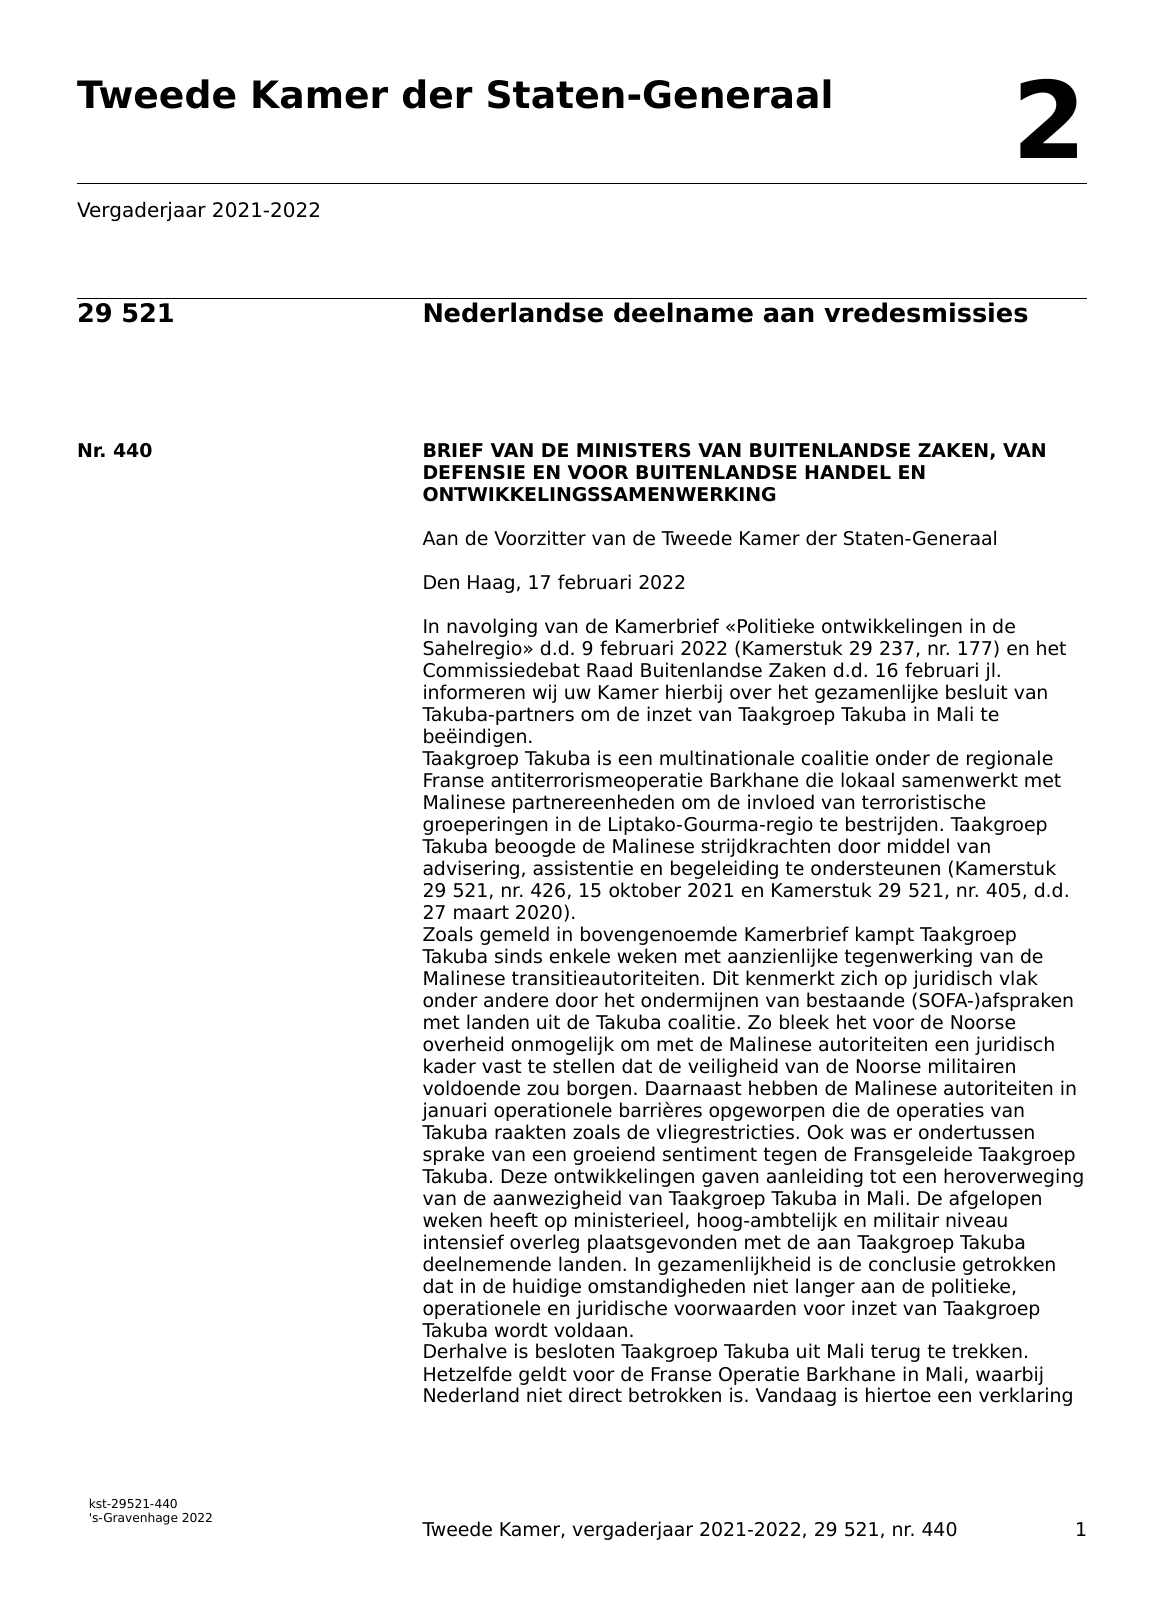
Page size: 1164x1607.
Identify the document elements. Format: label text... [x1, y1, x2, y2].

table_cell Vergaderjaar 2021-2022 [77, 184, 1087, 298]
text Zoals gemeld in bovengenoemde Kamerbrief kampt Taakgroep Takuba sinds enkele weken met aanzienlijke tegenwerking van de Malinese transitieautoriteiten. Dit kenmerkt zich op juridisch vlak onder andere door het ondermijnen van bestaande (SOFA-)afspraken met landen uit de Takuba coalitie. Zo bleek het voor de Noorse overheid onmogelijk om met de Malinese autoriteiten een juridisch kader vast te stellen dat de veiligheid van de Noorse militairen voldoende zou borgen. Daarnaast hebben de Malinese autoriteiten in januari operationele barrières opgeworpen die de operaties van Takuba raakten zoals de vliegrestricties. Ook was er ondertussen sprake van een groeiend sentiment tegen de Fransgeleide Taakgroep Takuba. Deze ontwikkelingen gaven aanleiding tot een heroverweging van de aanwezigheid van Taakgroep Takuba in Mali. De afgelopen weken heeft op ministerieel, hoog-ambtelijk en militair niveau intensief overleg plaatsgevonden met de aan Taakgroep Takuba deelnemende landen. In gezamenlijkheid is de conclusie getrokken dat in de huidige omstandigheden niet langer aan de politieke, operationele en juridische voorwaarden voor inzet van Taakgroep Takuba wordt voldaan. [422, 924, 1087, 1341]
subtitle Nr. 440 BRIEF VAN DE MINISTERS VAN BUITENLANDSE ZAKEN, VAN DEFENSIE EN VOOR BUITENLANDSE HANDEL EN ONTWIKKELINGSSAMENWERKING [77, 440, 1087, 506]
text Aan de Voorzitter van de Tweede Kamer der Staten-Generaal [422, 528, 1087, 550]
text In navolging van de Kamerbrief «Politieke ontwikkelingen in de Sahelregio» d.d. 9 februari 2022 (Kamerstuk 29 237, nr. 177) en het Commissiedebat Raad Buitenlandse Zaken d.d. 16 februari jl. informeren wij uw Kamer hierbij over het gezamenlijke besluit van Takuba-partners om de inzet van Taakgroep Takuba in Mali te beëindigen. [422, 616, 1087, 748]
table_header Tweede Kamer der Staten-Generaal [77, 59, 886, 183]
text 's-Gravenhage 2022 [88, 1511, 323, 1525]
text kst-29521-440 [88, 1497, 323, 1511]
table_header 2 [886, 59, 1087, 183]
text Den Haag, 17 februari 2022 [422, 572, 1087, 594]
subtitle 29 521 Nederlandse deelname aan vredesmissies [77, 299, 1087, 329]
text Taakgroep Takuba is een multinationale coalitie onder de regionale Franse antiterrorismeoperatie Barkhane die lokaal samenwerkt met Malinese partnereenheden om de invloed van terroristische groeperingen in de Liptako-Gourma-regio te bestrijden. Taakgroep Takuba beoogde de Malinese strijdkrachten door middel van advisering, assistentie en begeleiding te ondersteunen (Kamerstuk 29 521, nr. 426, 15 oktober 2021 en Kamerstuk 29 521, nr. 405, d.d. 27 maart 2020). [422, 748, 1087, 924]
text Derhalve is besloten Taakgroep Takuba uit Mali terug te trekken. Hetzelfde geldt voor de Franse Operatie Barkhane in Mali, waarbij Nederland niet direct betrokken is. Vandaag is hiertoe een verklaring [422, 1341, 1087, 1407]
